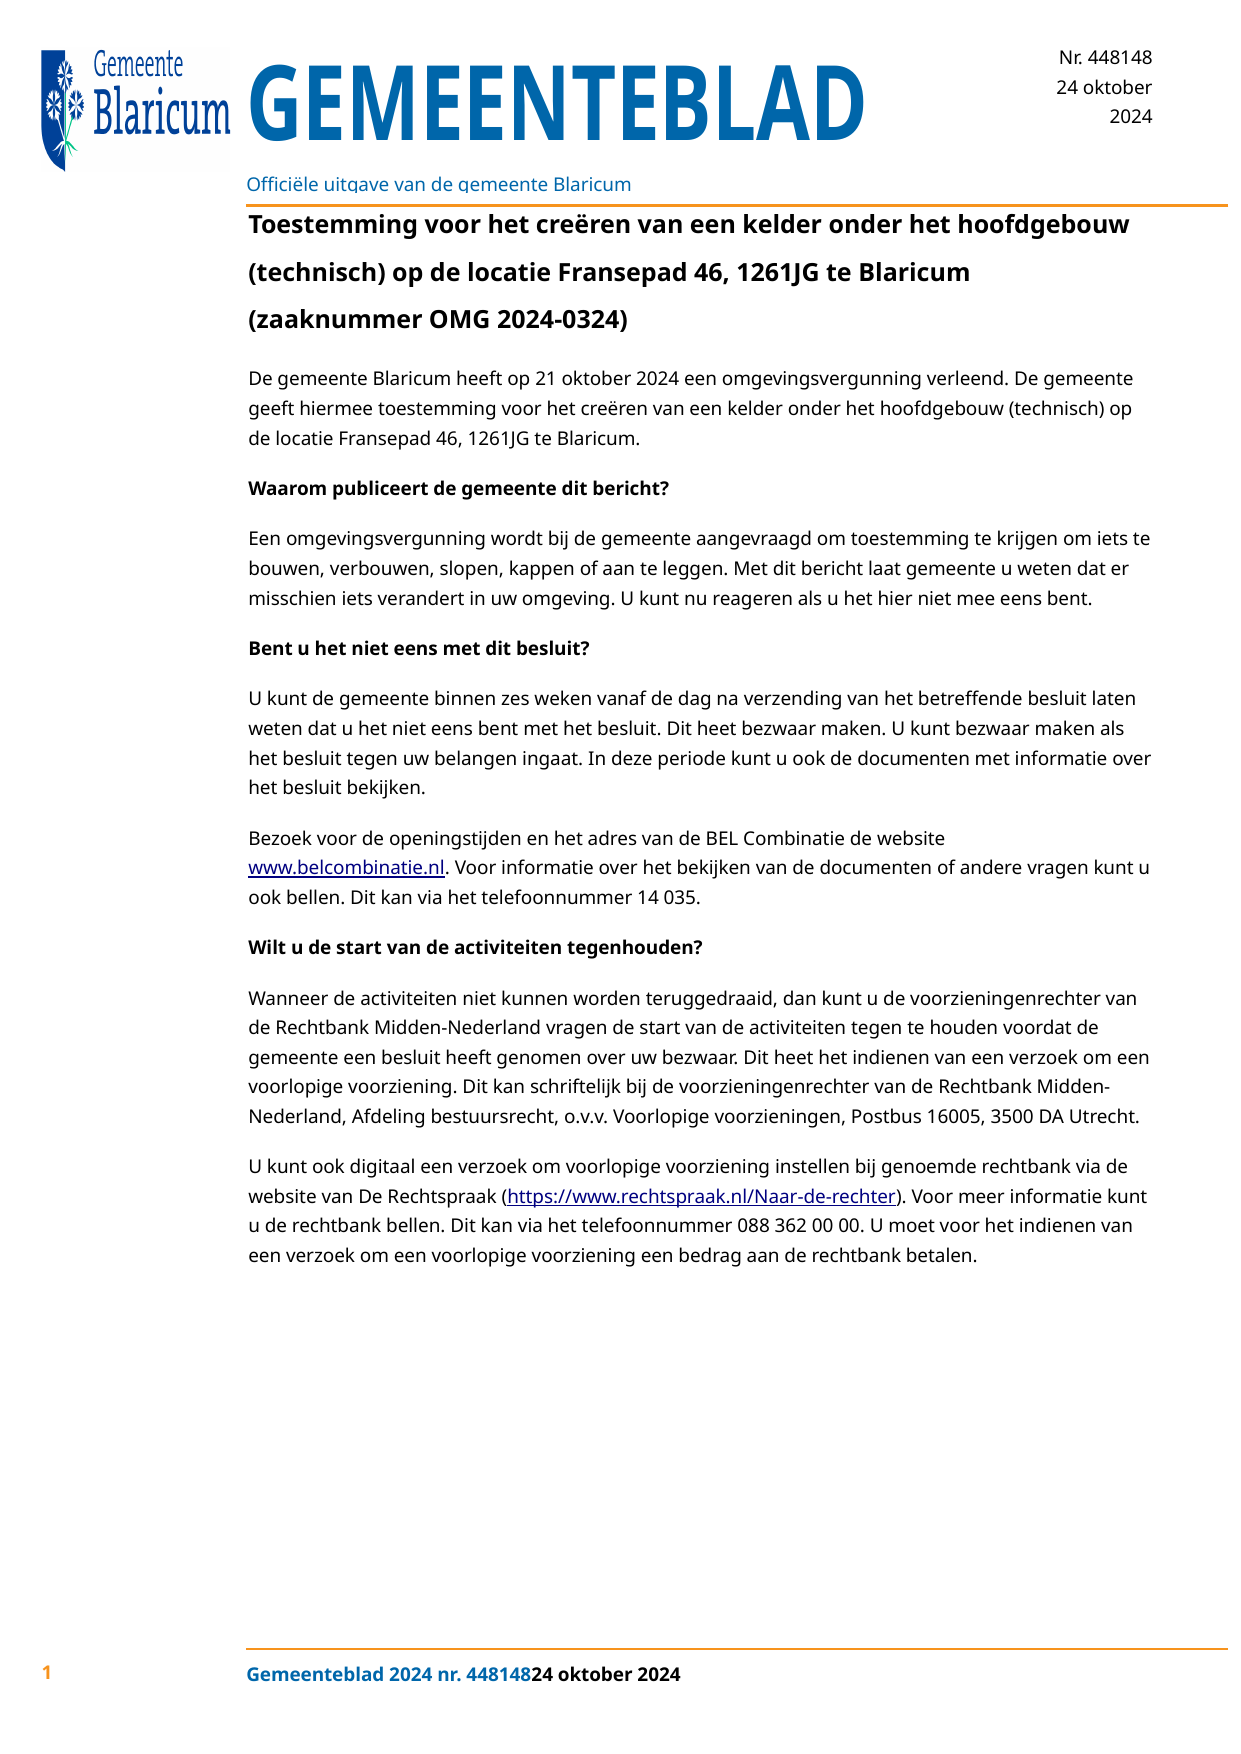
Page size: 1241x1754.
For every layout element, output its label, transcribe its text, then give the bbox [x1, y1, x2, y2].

text Wilt u de start van de activiteiten tegenhouden? [248, 934, 1152, 960]
text De gemeente Blaricum heeft op 21 oktober 2024 een omgevingsvergunning verleend. De gemeente geeft hiermee toestemming voor het creëren van een kelder onder het hoofdgebouw (technisch) op de locatie Fransepad 46, 1261JG te Blaricum. [248, 366, 1152, 450]
text Waarom publiceert de gemeente dit bericht? [248, 475, 1152, 501]
text Wanneer de activiteiten niet kunnen worden teruggedraaid, dan kunt u de voorzieningenrechter van de Rechtbank Midden-Nederland vragen de start van de activiteiten tegen te houden voordat de gemeente een besluit heeft genomen over uw bezwaar. Dit heet het indienen van een verzoek om een voorlopige voorziening. Dit kan schriftelijk bij de voorzieningenrechter van de Rechtbank Midden-Nederland, Afdeling bestuursrecht, o.v.v. Voorlopige voorzieningen, Postbus 16005, 3500 DA Utrecht. [248, 985, 1152, 1129]
text Bezoek voor de openingstijden en het adres van de BEL Combinatie de website www.belcombinatie.nl. Voor informatie over het bekijken van de documenten of andere vragen kunt u ook bellen. Dit kan via het telefoonnummer 14 035. [248, 825, 1152, 909]
text Bent u het niet eens met dit besluit? [248, 635, 1152, 661]
text Toestemming voor het creëren van een kelder onder het hoofdgebouw (technisch) op de locatie Fransepad 46, 1261JG te Blaricum (zaaknummer OMG 2024-0324) [248, 207, 1152, 336]
text U kunt ook digitaal een verzoek om voorlopige voorziening instellen bij genoemde rechtbank via de website van De Rechtspraak (https://www.rechtspraak.nl/Naar-de-rechter). Voor meer informatie kunt u de rechtbank bellen. Dit kan via het telefoonnummer 088 362 00 00. U moet voor het indienen van een verzoek om een voorlopige voorziening een bedrag aan de rechtbank betalen. [248, 1153, 1152, 1268]
text U kunt de gemeente binnen zes weken vanaf de dag na verzending van het betreffende besluit laten weten dat u het niet eens bent met het besluit. Dit heet bezwaar maken. U kunt bezwaar maken als het besluit tegen uw belangen ingaat. In deze periode kunt u ook de documenten met informatie over het besluit bekijken. [248, 686, 1152, 800]
text Een omgevingsvergunning wordt bij de gemeente aangevraagd om toestemming te krijgen om iets te bouwen, verbouwen, slopen, kappen of aan te leggen. Met dit bericht laat gemeente u weten dat er misschien iets verandert in uw omgeving. U kunt nu reageren als u het hier niet mee eens bent. [248, 526, 1152, 610]
picture [41, 47, 231, 172]
